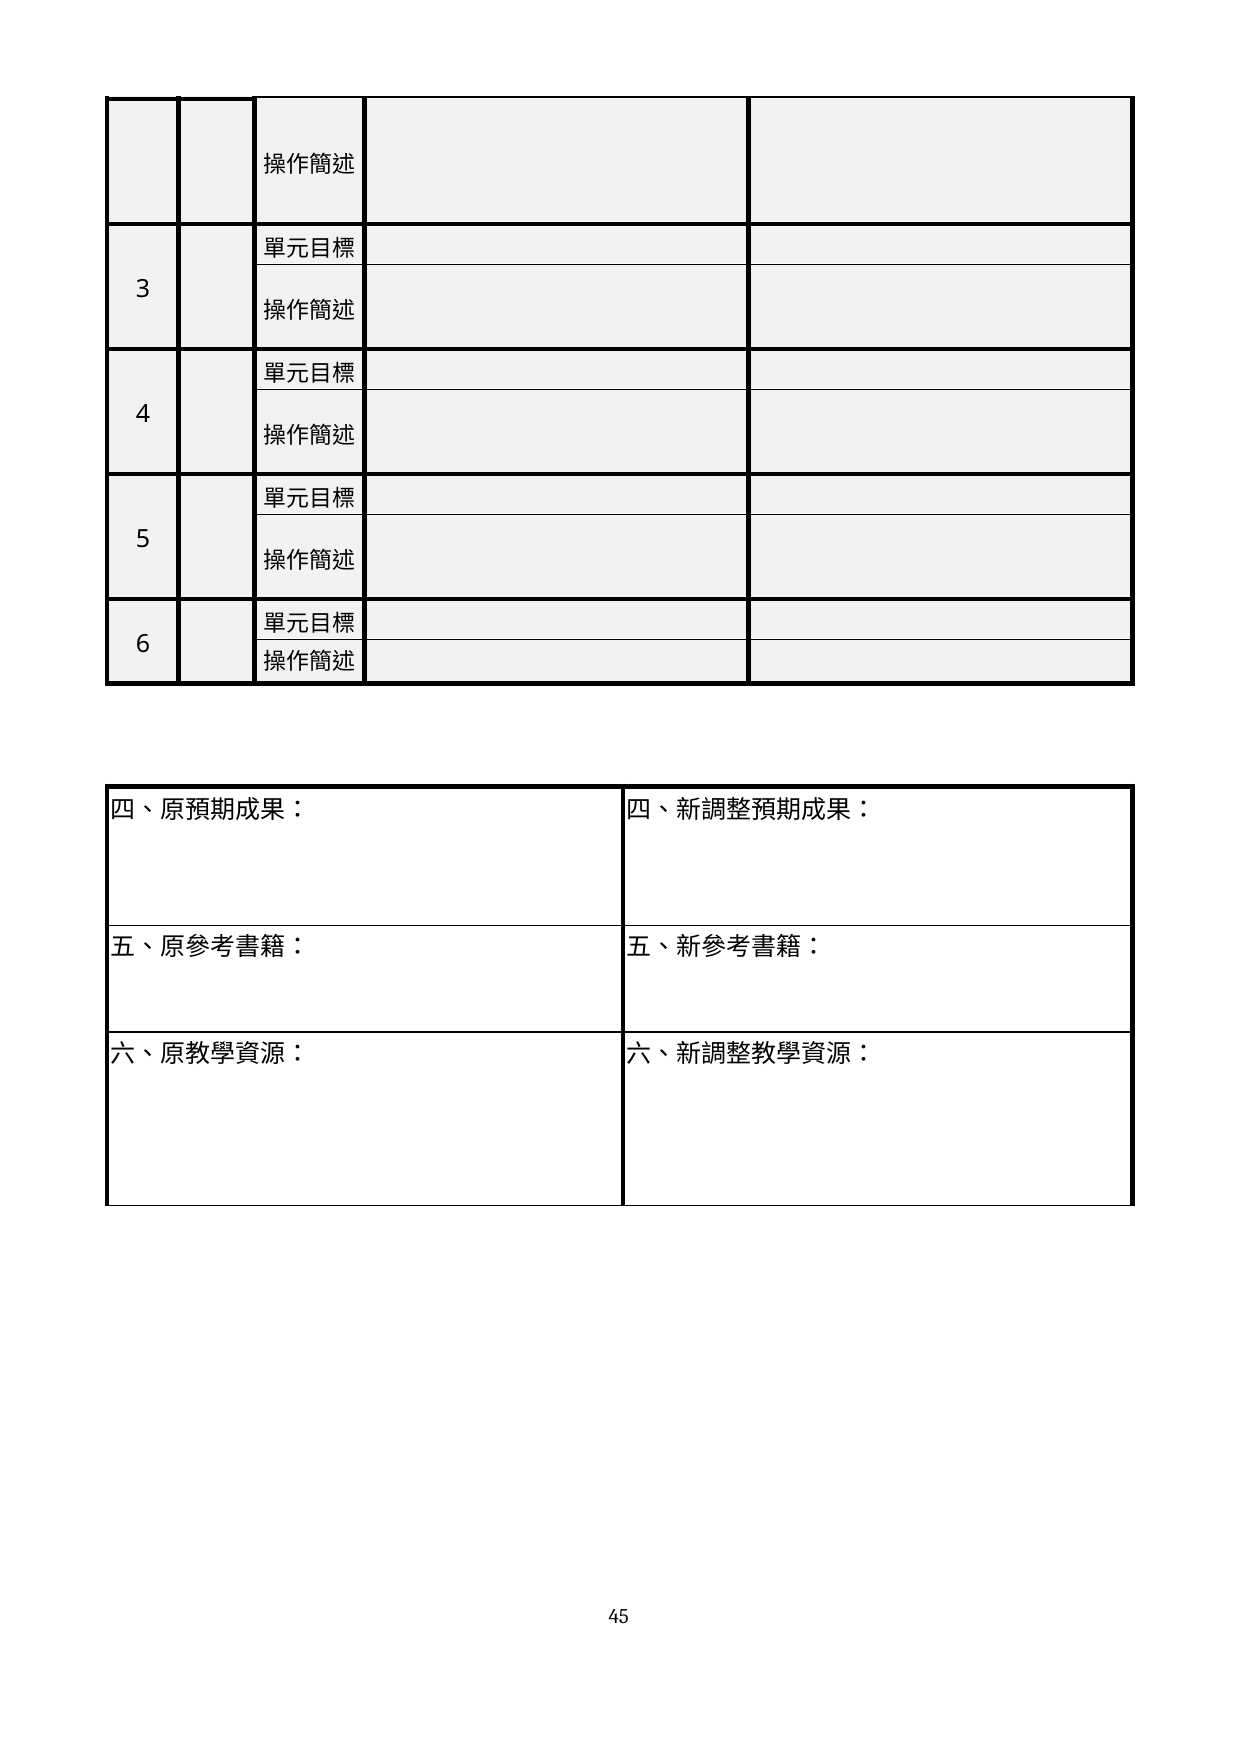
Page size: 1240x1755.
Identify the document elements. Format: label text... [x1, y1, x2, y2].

table_cell 6 [109, 601, 176, 681]
table_cell [367, 265, 746, 346]
table_cell 操作簡述 [257, 515, 362, 596]
table_cell [181, 476, 252, 596]
table_cell 六、新調整教學資源： [625, 1033, 1130, 1205]
table_cell [367, 390, 746, 471]
table_cell [181, 640, 252, 681]
table_cell 操作簡述 [257, 640, 362, 681]
table_cell 2 [109, 101, 176, 221]
table_cell 操作簡述 [257, 390, 362, 471]
table_cell [751, 98, 1130, 221]
table_cell [751, 451, 1130, 471]
table_cell [751, 576, 1130, 596]
table_cell [367, 98, 746, 221]
table_cell [181, 101, 252, 221]
table_cell 4 [109, 351, 176, 471]
table_cell [181, 226, 252, 346]
table_cell [367, 515, 746, 596]
table_cell [367, 674, 746, 681]
table_cell [751, 515, 1130, 538]
table_cell 操作簡述 [257, 98, 362, 221]
table_cell 五、原參考書籍： [109, 926, 621, 1031]
table_header 四、新調整預期成果： [625, 789, 1130, 925]
table_cell 5 [109, 476, 176, 596]
table_cell [181, 351, 252, 471]
table_cell [181, 601, 252, 639]
table_cell [751, 265, 1130, 288]
table_cell 操作簡述 [257, 265, 362, 346]
table_cell [751, 326, 1130, 346]
table_header 四、原預期成果： [109, 789, 621, 925]
table_cell [367, 640, 746, 649]
table_cell 3 [109, 226, 176, 346]
table_cell 六、原教學資源： [109, 1033, 621, 1205]
table_cell 五、新參考書籍： [625, 926, 1130, 1031]
table_cell [751, 390, 1130, 413]
